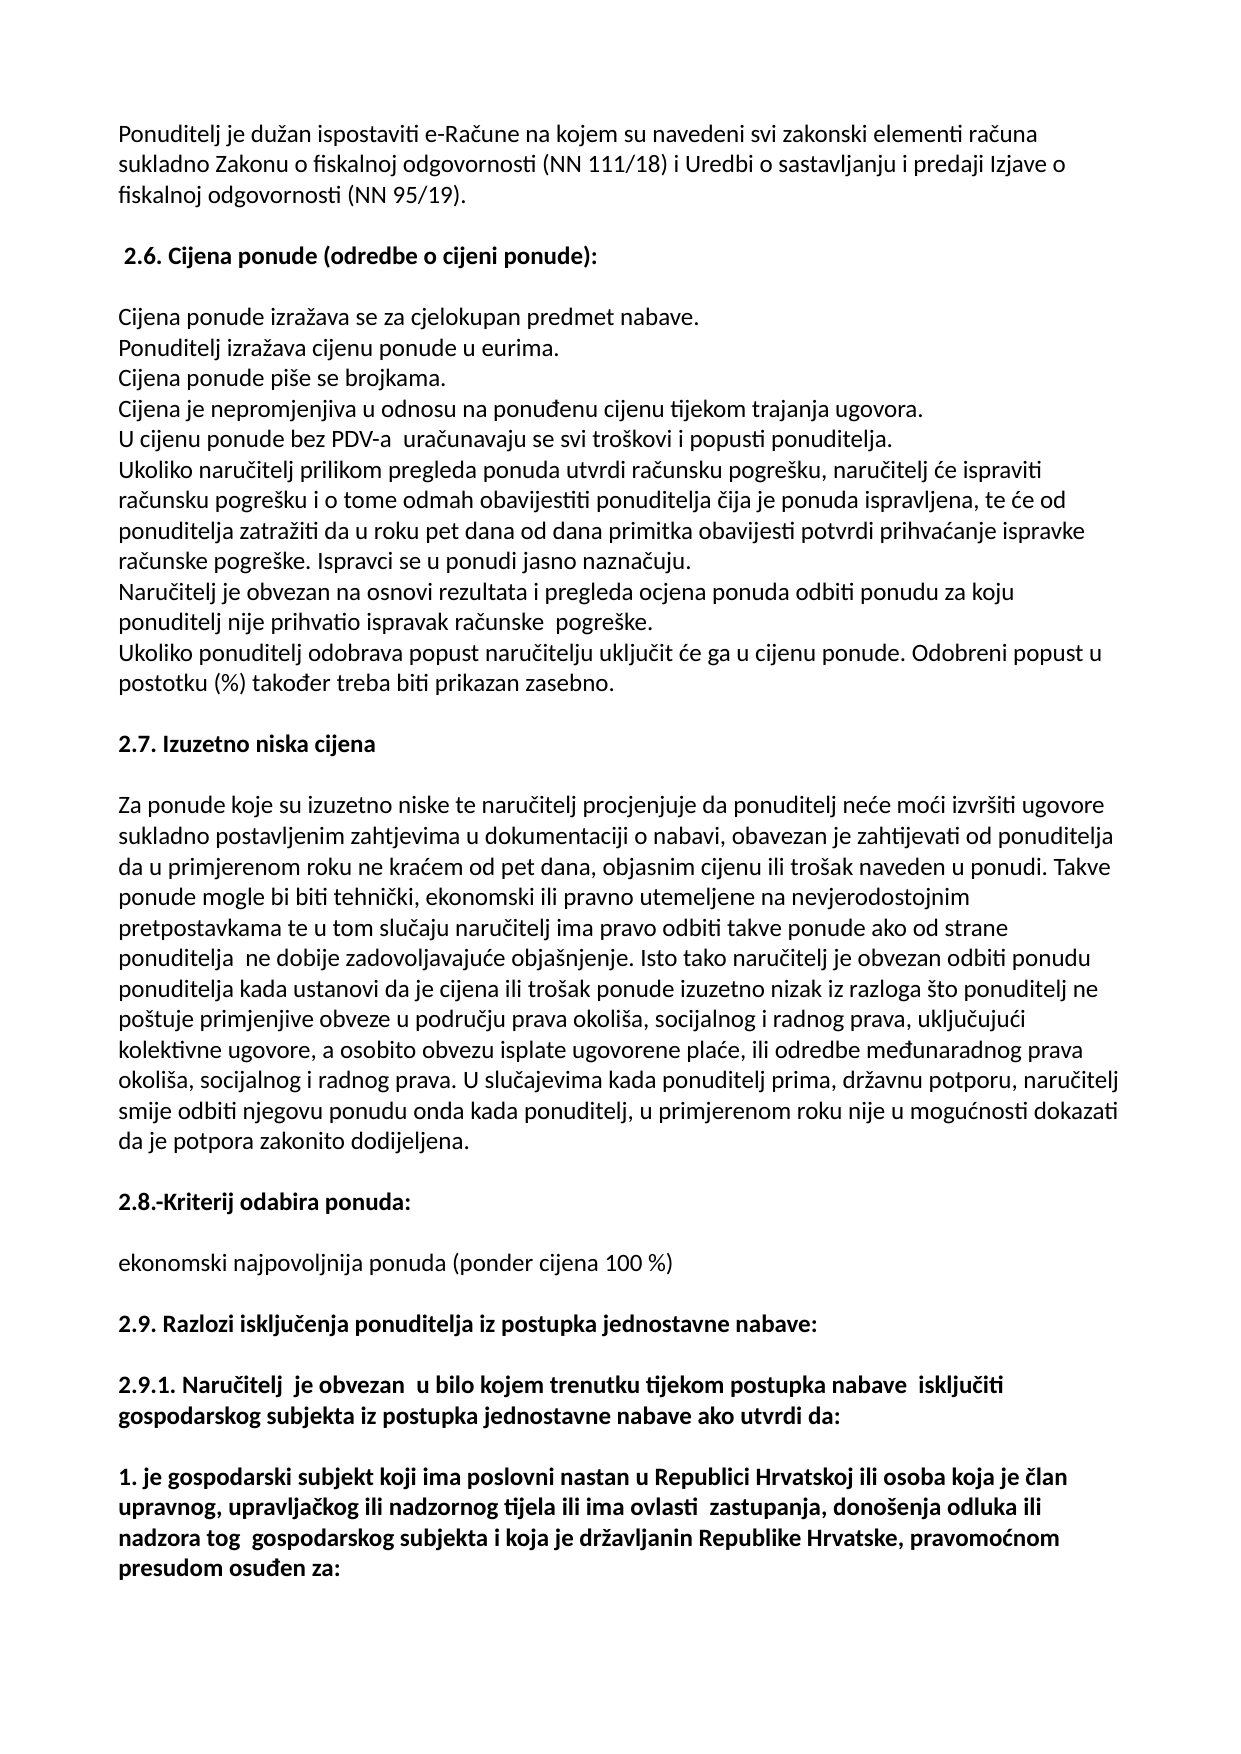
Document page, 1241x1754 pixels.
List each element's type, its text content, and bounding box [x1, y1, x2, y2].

text Naručitelj je obvezan na osnovi rezultata i pregleda ocjena ponuda odbiti ponudu za koju ponuditelj nije prihvatio ispravak računske pogreške. [118, 576, 1122, 637]
text 2.8.-Kriterij odabira ponuda: [118, 1186, 1122, 1217]
text 2.9.1. Naručitelj je obvezan u bilo kojem trenutku tijekom postupka nabave isključiti gospodarskog subjekta iz postupka jednostavne nabave ako utvrdi da: [118, 1369, 1122, 1431]
text Ukoliko ponuditelj odobrava popust naručitelju uključit će ga u cijenu ponude. Odobreni popust u postotku (%) također treba biti prikazan zasebno. [118, 637, 1122, 698]
text 1. je gospodarski subjekt koji ima poslovni nastan u Republici Hrvatskoj ili osoba koja je član upravnog, upravljačkog ili nadzornog tijela ili ima ovlasti zastupanja, donošenja odluka ili nadzora tog gospodarskog subjekta i koja je državljanin Republike Hrvatske, pravomoćnom presudom osuđen za: [118, 1461, 1122, 1583]
text U cijenu ponude bez PDV-a uračunavaju se svi troškovi i popusti ponuditelja. [118, 423, 1122, 454]
text 2.9. Razlozi isključenja ponuditelja iz postupka jednostavne nabave: [118, 1308, 1122, 1339]
text 2.7. Izuzetno niska cijena [118, 728, 1122, 759]
text Cijena ponude izražava se za cjelokupan predmet nabave. [118, 301, 1122, 332]
text Ponuditelj je dužan ispostaviti e-Račune na kojem su navedeni svi zakonski elementi računa sukladno Zakonu o fiskalnoj odgovornosti (NN 111/18) i Uredbi o sastavljanju i predaji Izjave o fiskalnoj odgovornosti (NN 95/19). [118, 118, 1122, 210]
text Ukoliko naručitelj prilikom pregleda ponuda utvrdi računsku pogrešku, naručitelj će ispraviti računsku pogrešku i o tome odmah obavijestiti ponuditelja čija je ponuda ispravljena, te će od ponuditelja zatražiti da u roku pet dana od dana primitka obavijesti potvrdi prihvaćanje ispravke računske pogreške. Ispravci se u ponudi jasno naznačuju. [118, 454, 1122, 576]
text 2.6. Cijena ponude (odredbe o cijeni ponude): [118, 240, 1122, 271]
text Cijena ponude piše se brojkama. [118, 362, 1122, 393]
text Cijena je nepromjenjiva u odnosu na ponuđenu cijenu tijekom trajanja ugovora. [118, 393, 1122, 423]
text ekonomski najpovoljnija ponuda (ponder cijena 100 %) [118, 1247, 1122, 1278]
text Ponuditelj izražava cijenu ponude u eurima. [118, 332, 1122, 362]
text Za ponude koje su izuzetno niske te naručitelj procjenjuje da ponuditelj neće moći izvršiti ugovore sukladno postavljenim zahtjevima u dokumentaciji o nabavi, obavezan je zahtijevati od ponuditelja da u primjerenom roku ne kraćem od pet dana, objasnim cijenu ili trošak naveden u ponudi. Takve ponude mogle bi biti tehnički, ekonomski ili pravno utemeljene na nevjerodostojnim pretpostavkama te u tom slučaju naručitelj ima pravo odbiti takve ponude ako od strane ponuditelja ne dobije zadovoljavajuće objašnjenje. Isto tako naručitelj je obvezan odbiti ponudu ponuditelja kada ustanovi da je cijena ili trošak ponude izuzetno nizak iz razloga što ponuditelj ne poštuje primjenjive obveze u području prava okoliša, socijalnog i radnog prava, uključujući kolektivne ugovore, a osobito obvezu isplate ugovorene plaće, ili odredbe međunaradnog prava okoliša, socijalnog i radnog prava. U slučajevima kada ponuditelj prima, državnu potporu, naručitelj smije odbiti njegovu ponudu onda kada ponuditelj, u primjerenom roku nije u mogućnosti dokazati da je potpora zakonito dodijeljena. [118, 789, 1122, 1156]
